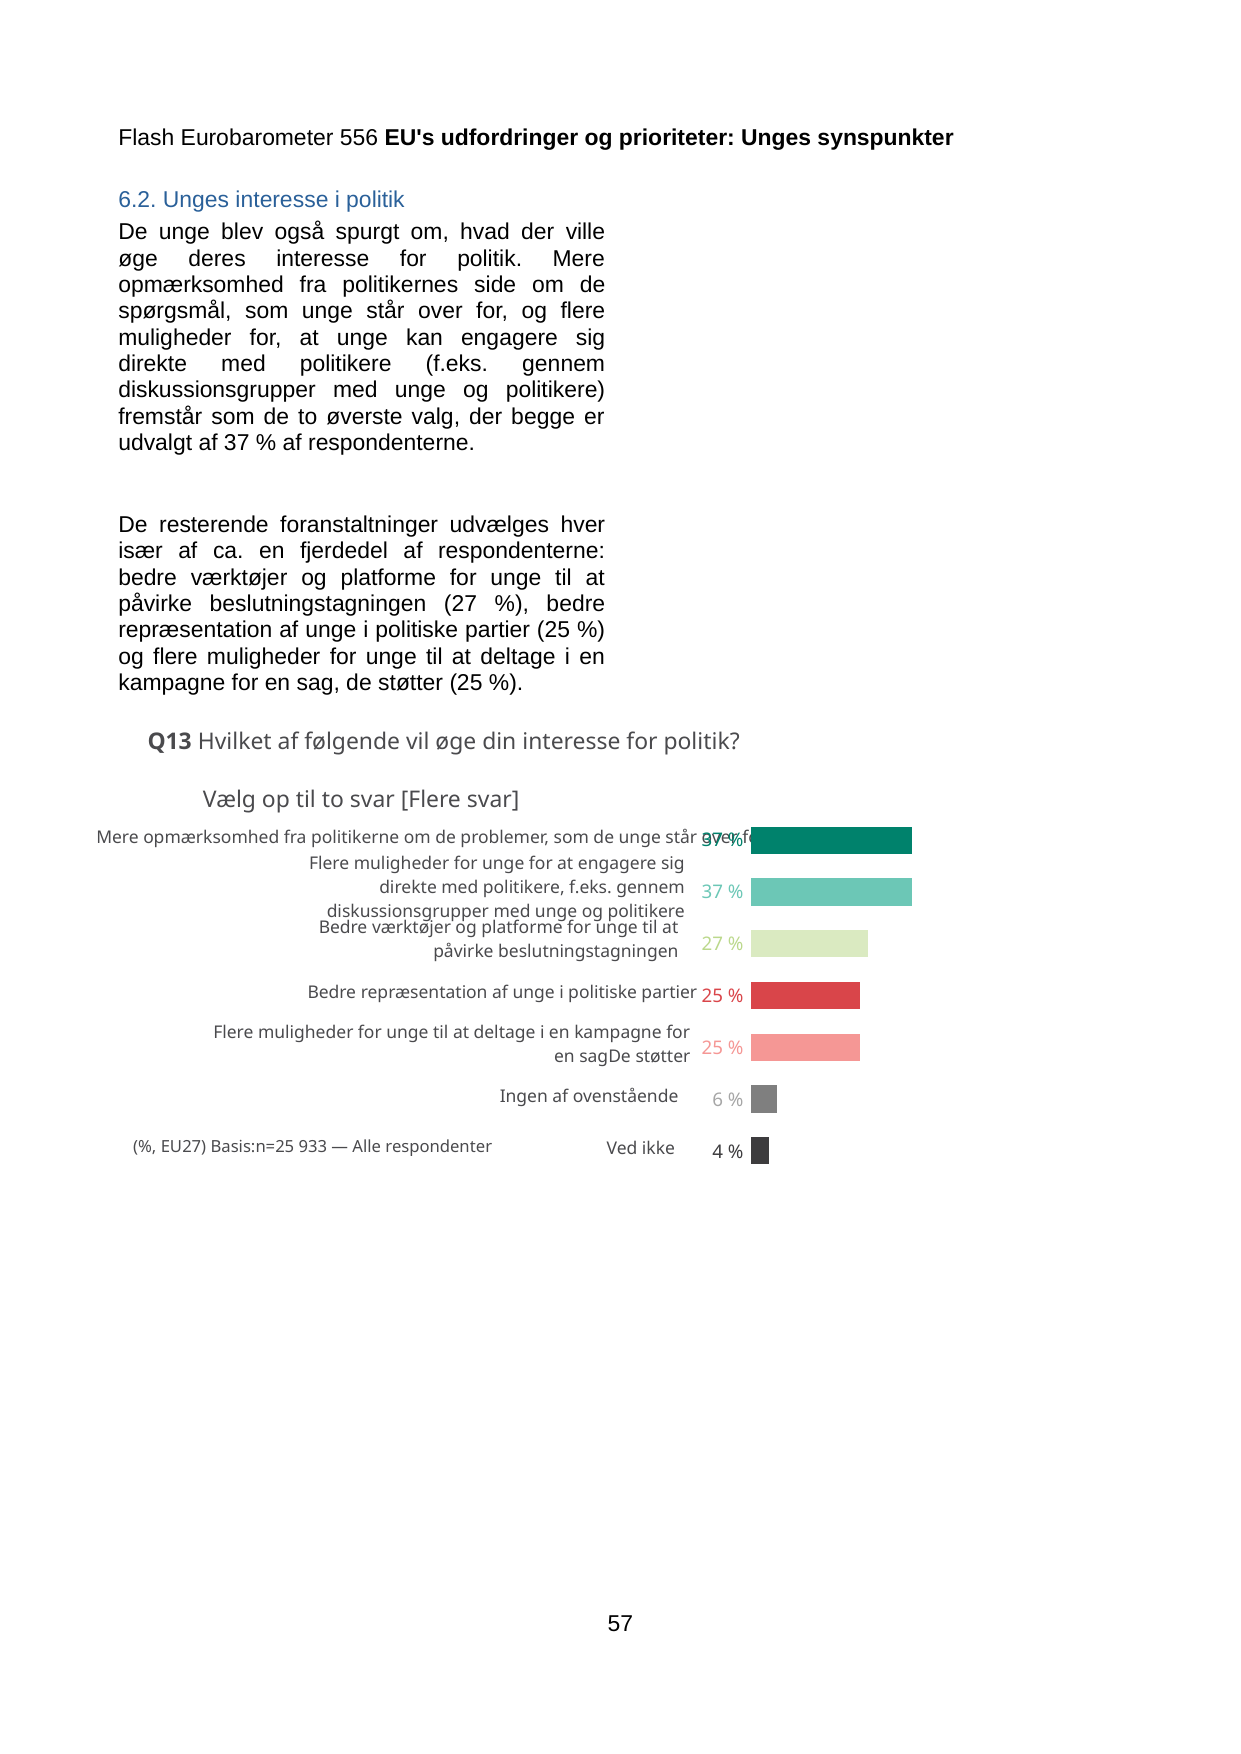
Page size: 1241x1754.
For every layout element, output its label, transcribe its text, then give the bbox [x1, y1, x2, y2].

text De unge blev også spurgt om, hvad der ville øge deres interesse for politik. Mere opmærksomhed fra politikernes side om de spørgsmål, som unge står over for, og flere muligheder for, at unge kan engagere sig direkte med politikere (f.eks. gennem diskussionsgrupper med unge og politikere) fremstår som de to øverste valg, der begge er udvalgt af 37 % af respondenterne. [118, 218, 605, 455]
text De resterende foranstaltninger udvælges hver især af ca. en fjerdedel af respondenterne: bedre værktøjer og platforme for unge til at påvirke beslutningstagningen (27 %), bedre repræsentation af unge i politiske partier (25 %) og flere muligheder for unge til at deltage i en kampagne for en sag, de støtter (25 %). [118, 511, 605, 695]
text 6.2. Unges interesse i politik [118, 186, 605, 212]
